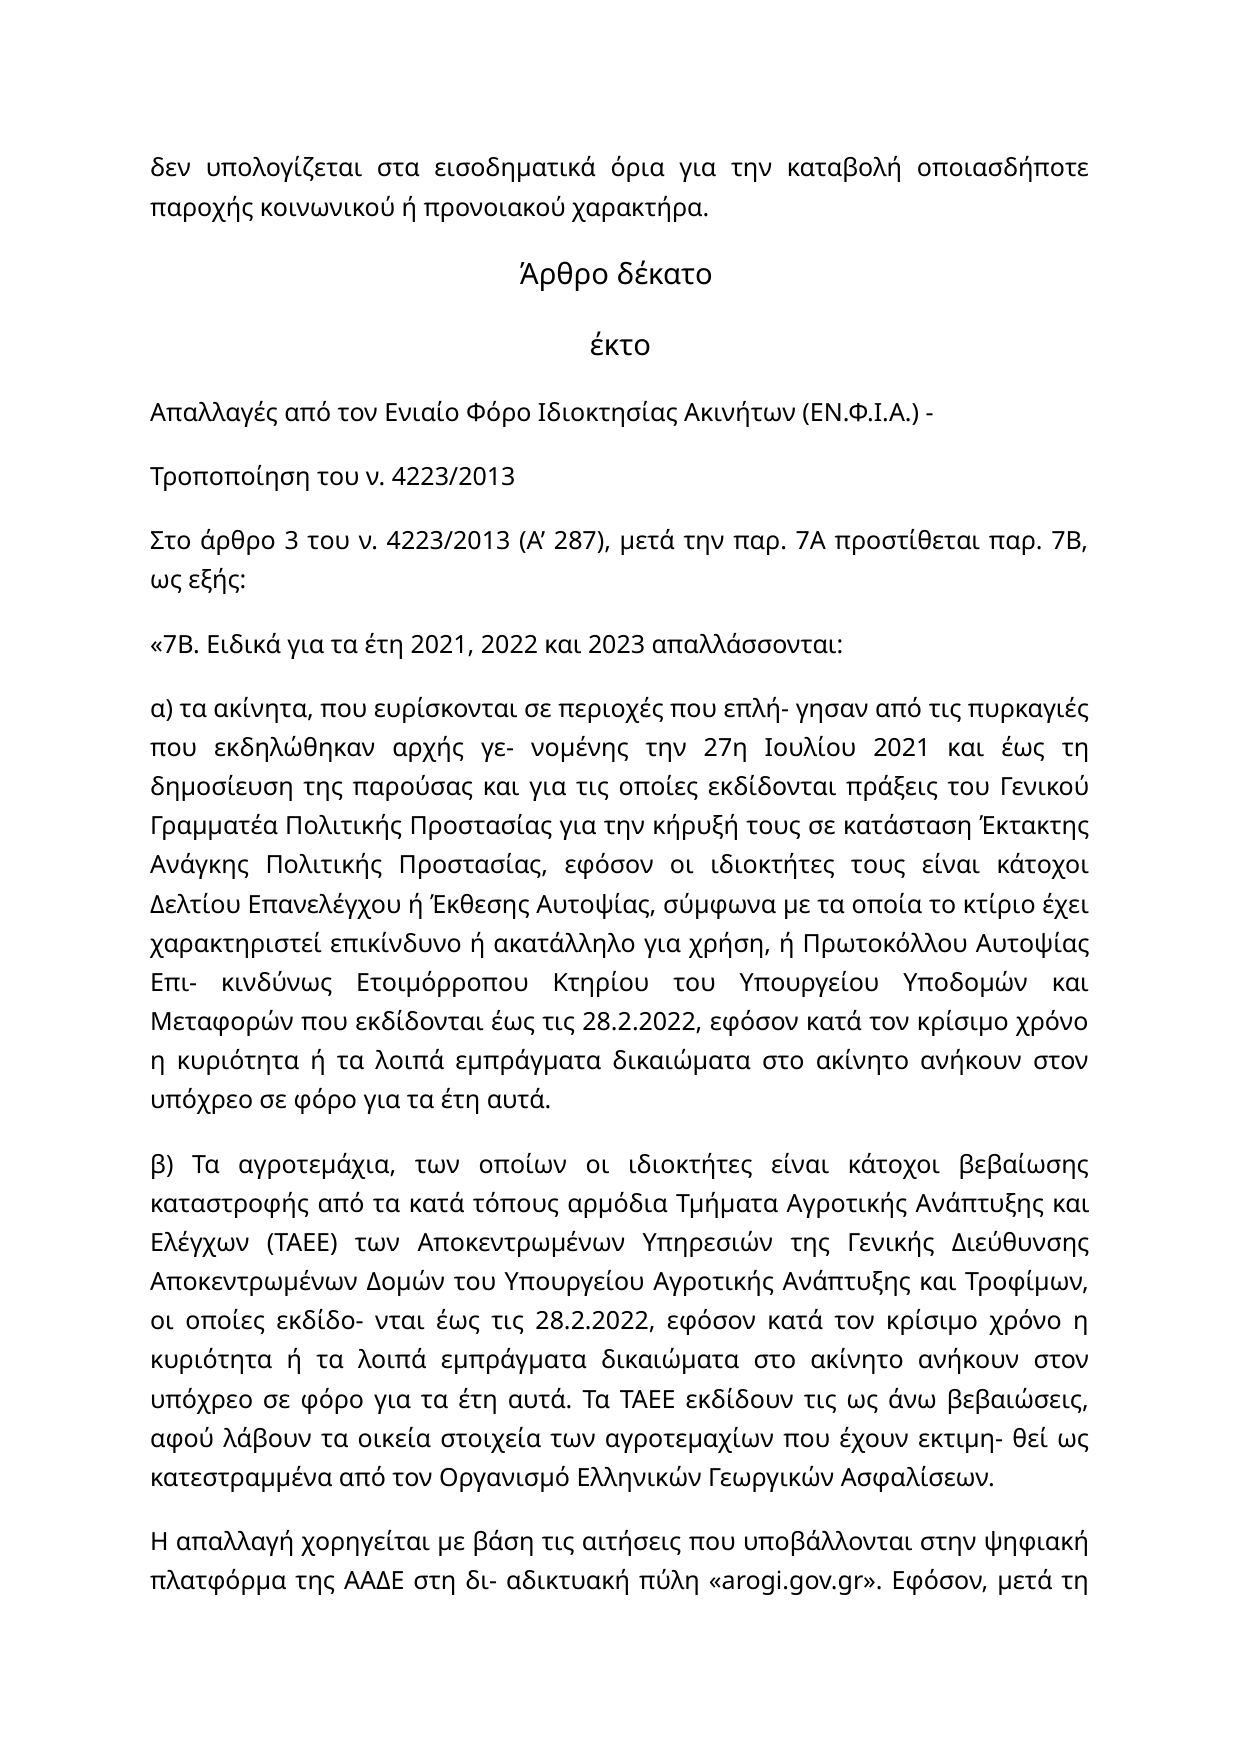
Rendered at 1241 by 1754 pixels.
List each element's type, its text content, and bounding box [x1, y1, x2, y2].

text Απαλλαγές από τον Ενιαίο Φόρο Ιδιοκτησίας Ακινήτων (ΕΝ.Φ.Ι.Α.) - [150, 394, 1090, 429]
text β) Τα αγροτεμάχια, των οποίων οι ιδιοκτήτες είναι κάτοχοι βεβαίωσης καταστροφής από τα κατά τόπους αρμόδια Τμήματα Αγροτικής Ανάπτυξης και Ελέγχων (ΤΑΕΕ) των Αποκεντρωμένων Υπηρεσιών της Γενικής Διεύθυνσης Αποκεντρωμένων Δομών του Υπουργείου Αγροτικής Ανάπτυξης και Τροφίμων, οι οποίες εκδίδο- νται έως τις 28.2.2022, εφόσον κατά τον κρίσιμο χρόνο η κυριότητα ή τα λοιπά εμπράγματα δικαιώματα στο ακίνητο ανήκουν στον υπόχρεο σε φόρο για τα έτη αυτά. Τα ΤΑΕΕ εκδίδουν τις ως άνω βεβαιώσεις, αφού λάβουν τα οικεία στοιχεία των αγροτεμαχίων που έχουν εκτιμη- θεί ως κατεστραμμένα από τον Οργανισμό Ελληνικών Γεωργικών Ασφαλίσεων. [150, 1146, 1090, 1494]
text Η απαλλαγή χορηγείται με βάση τις αιτήσεις που υποβάλλονται στην ψηφιακή πλατφόρμα της ΑΑΔΕ στη δι- αδικτυακή πύλη «arogi.gov.gr». Εφόσον, μετά τη [150, 1524, 1090, 1597]
text δεν υπολογίζεται στα εισοδηματικά όρια για την καταβολή οποιασδήποτε παροχής κοινωνικού ή προνοιακού χαρακτήρα. [150, 150, 1090, 223]
subtitle Άρθρο δέκατο [150, 253, 1090, 293]
text «7Β. Ειδικά για τα έτη 2021, 2022 και 2023 απαλλάσσονται: [150, 626, 1090, 660]
text Τροποποίηση του ν. 4223/2013 [150, 459, 1090, 493]
subtitle έκτο [150, 324, 1090, 364]
text α) τα ακίνητα, που ευρίσκονται σε περιοχές που επλή- γησαν από τις πυρκαγιές που εκδηλώθηκαν αρχής γε- νομένης την 27η Ιουλίου 2021 και έως τη δημοσίευση της παρούσας και για τις οποίες εκδίδονται πράξεις του Γενικού Γραμματέα Πολιτικής Προστασίας για την κήρυξή τους σε κατάσταση Έκτακτης Ανάγκης Πολιτικής Προστασίας, εφόσον οι ιδιοκτήτες τους είναι κάτοχοι Δελτίου Επανελέγχου ή Έκθεσης Αυτοψίας, σύμφωνα με τα οποία το κτίριο έχει χαρακτηριστεί επικίνδυνο ή ακατάλληλο για χρήση, ή Πρωτοκόλλου Αυτοψίας Επι- κινδύνως Ετοιμόρροπου Κτηρίου του Υπουργείου Υποδομών και Μεταφορών που εκδίδονται έως τις 28.2.2022, εφόσον κατά τον κρίσιμο χρόνο η κυριότητα ή τα λοιπά εμπράγματα δικαιώματα στο ακίνητο ανήκουν στον υπόχρεο σε φόρο για τα έτη αυτά. [150, 690, 1090, 1116]
text Στο άρθρο 3 του ν. 4223/2013 (Α’ 287), μετά την παρ. 7Α προστίθεται παρ. 7Β, ως εξής: [150, 523, 1090, 596]
